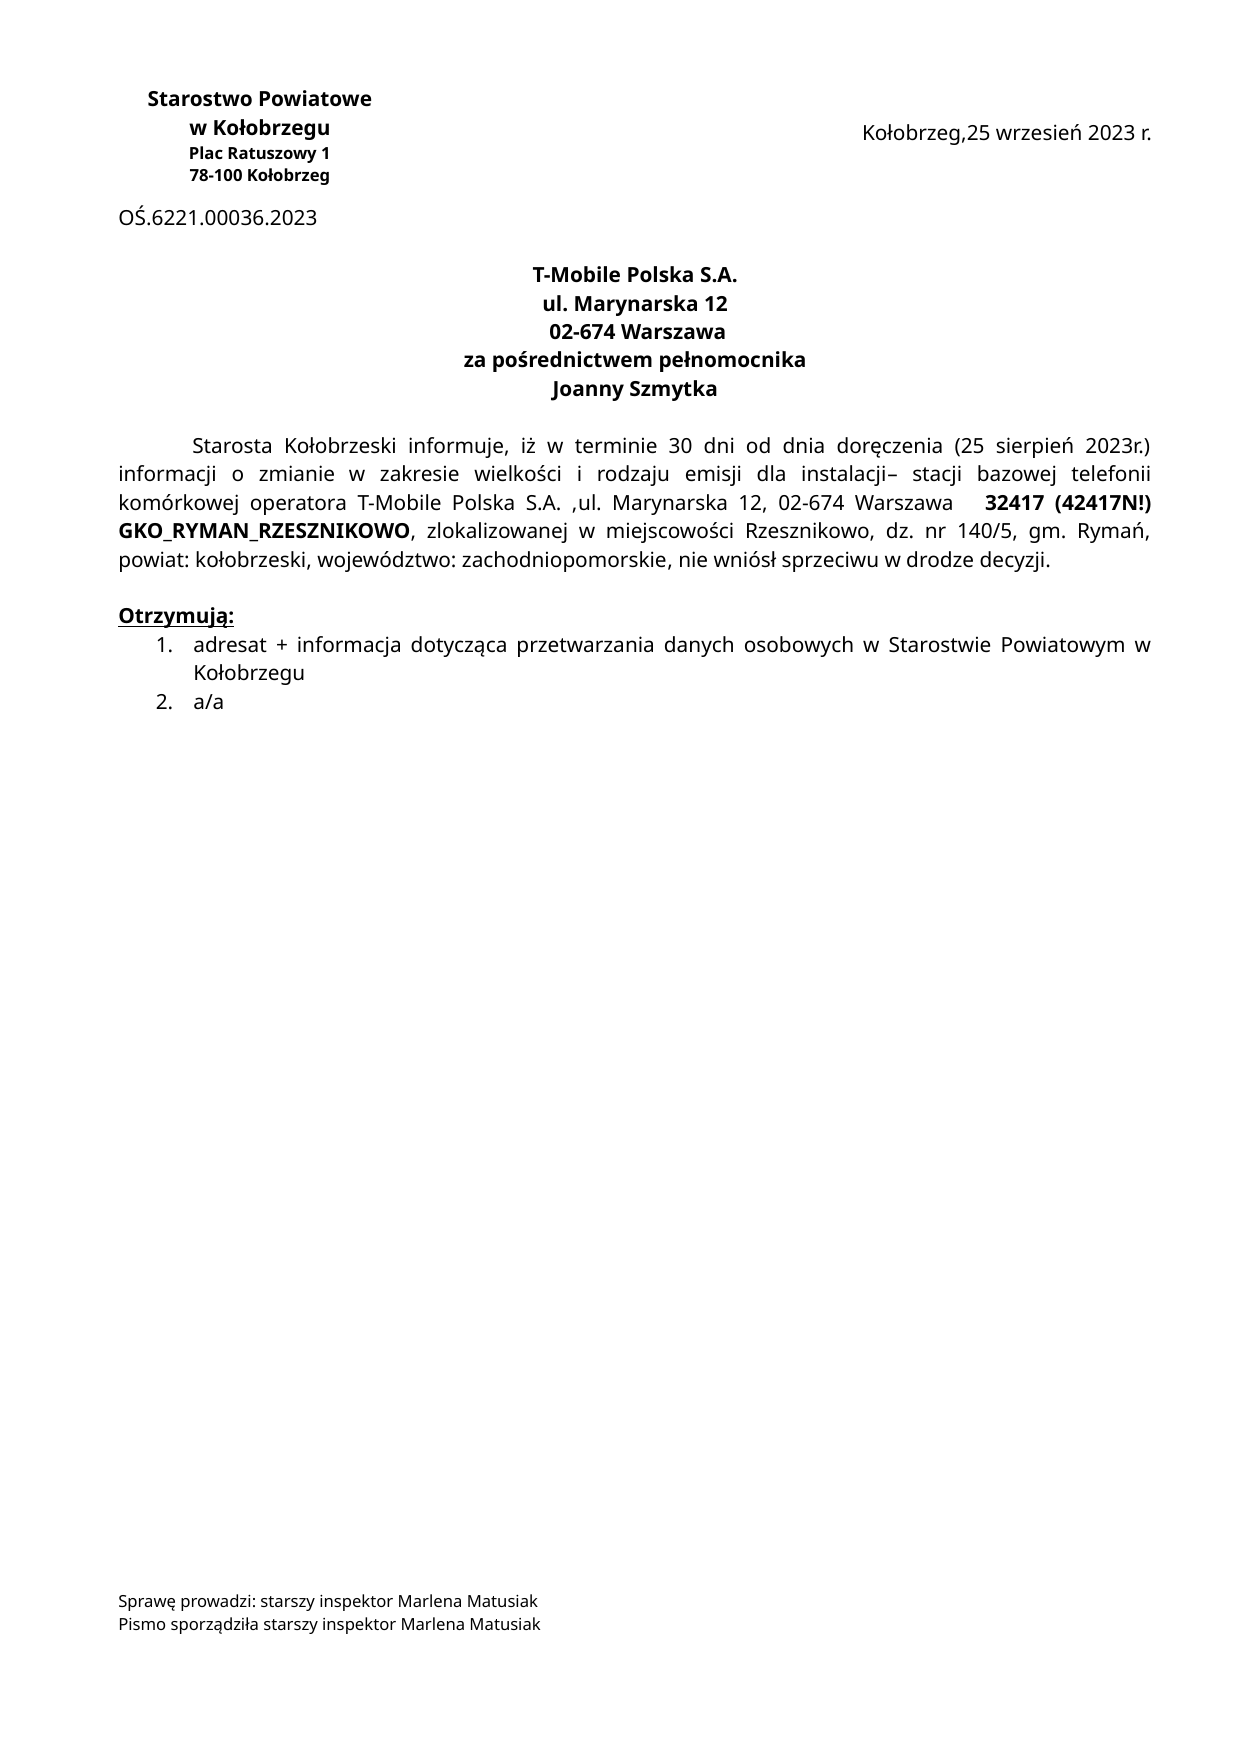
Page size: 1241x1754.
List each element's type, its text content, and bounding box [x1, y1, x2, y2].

text w Kołobrzegu [103, 113, 416, 141]
text za pośrednictwem pełnomocnika [118, 346, 1152, 374]
text Sprawę prowadzi: starszy inspektor Marlena Matusiak Pismo sporządziła starszy inspektor Marlena Matusiak [118, 1590, 1152, 1635]
text T-Mobile Polska S.A. [118, 260, 1152, 289]
text Kołobrzeg,25 wrzesień 2023 r. [416, 118, 1152, 147]
text Joanny Szmytka [118, 374, 1152, 402]
text OŚ.6221.00036.2023 [118, 203, 1152, 232]
text Starosta Kołobrzeski informuje, iż w terminie 30 dni od dnia doręczenia (25 sierpień 2023r.) informacji o zmianie w zakresie wielkości i rodzaju emisji dla instalacji– stacji bazowej telefonii komórkowej operatora T-Mobile Polska S.A. ,ul. Marynarska 12, 02-674 Warszawa 32417 (42417N!) GKO_RYMAN_RZESZNIKOWO, zlokalizowanej w miejscowości Rzesznikowo, dz. nr 140/5, gm. Rymań, powiat: kołobrzeski, województwo: zachodniopomorskie, nie wniósł sprzeciwu w drodze decyzji. [118, 431, 1152, 573]
text Starostwo Powiatowe [103, 84, 416, 113]
list adresat + informacja dotycząca przetwarzania danych osobowych w Starostwie Powiatowym w Kołobrzegu [156, 630, 1152, 687]
text ul. Marynarska 12 [118, 289, 1152, 317]
text 02-674 Warszawa [118, 317, 1152, 346]
text 78-100 Kołobrzeg [103, 164, 416, 187]
text Plac Ratuszowy 1 [103, 141, 416, 164]
text Otrzymują: [118, 602, 1152, 630]
list a/a [156, 687, 1152, 715]
